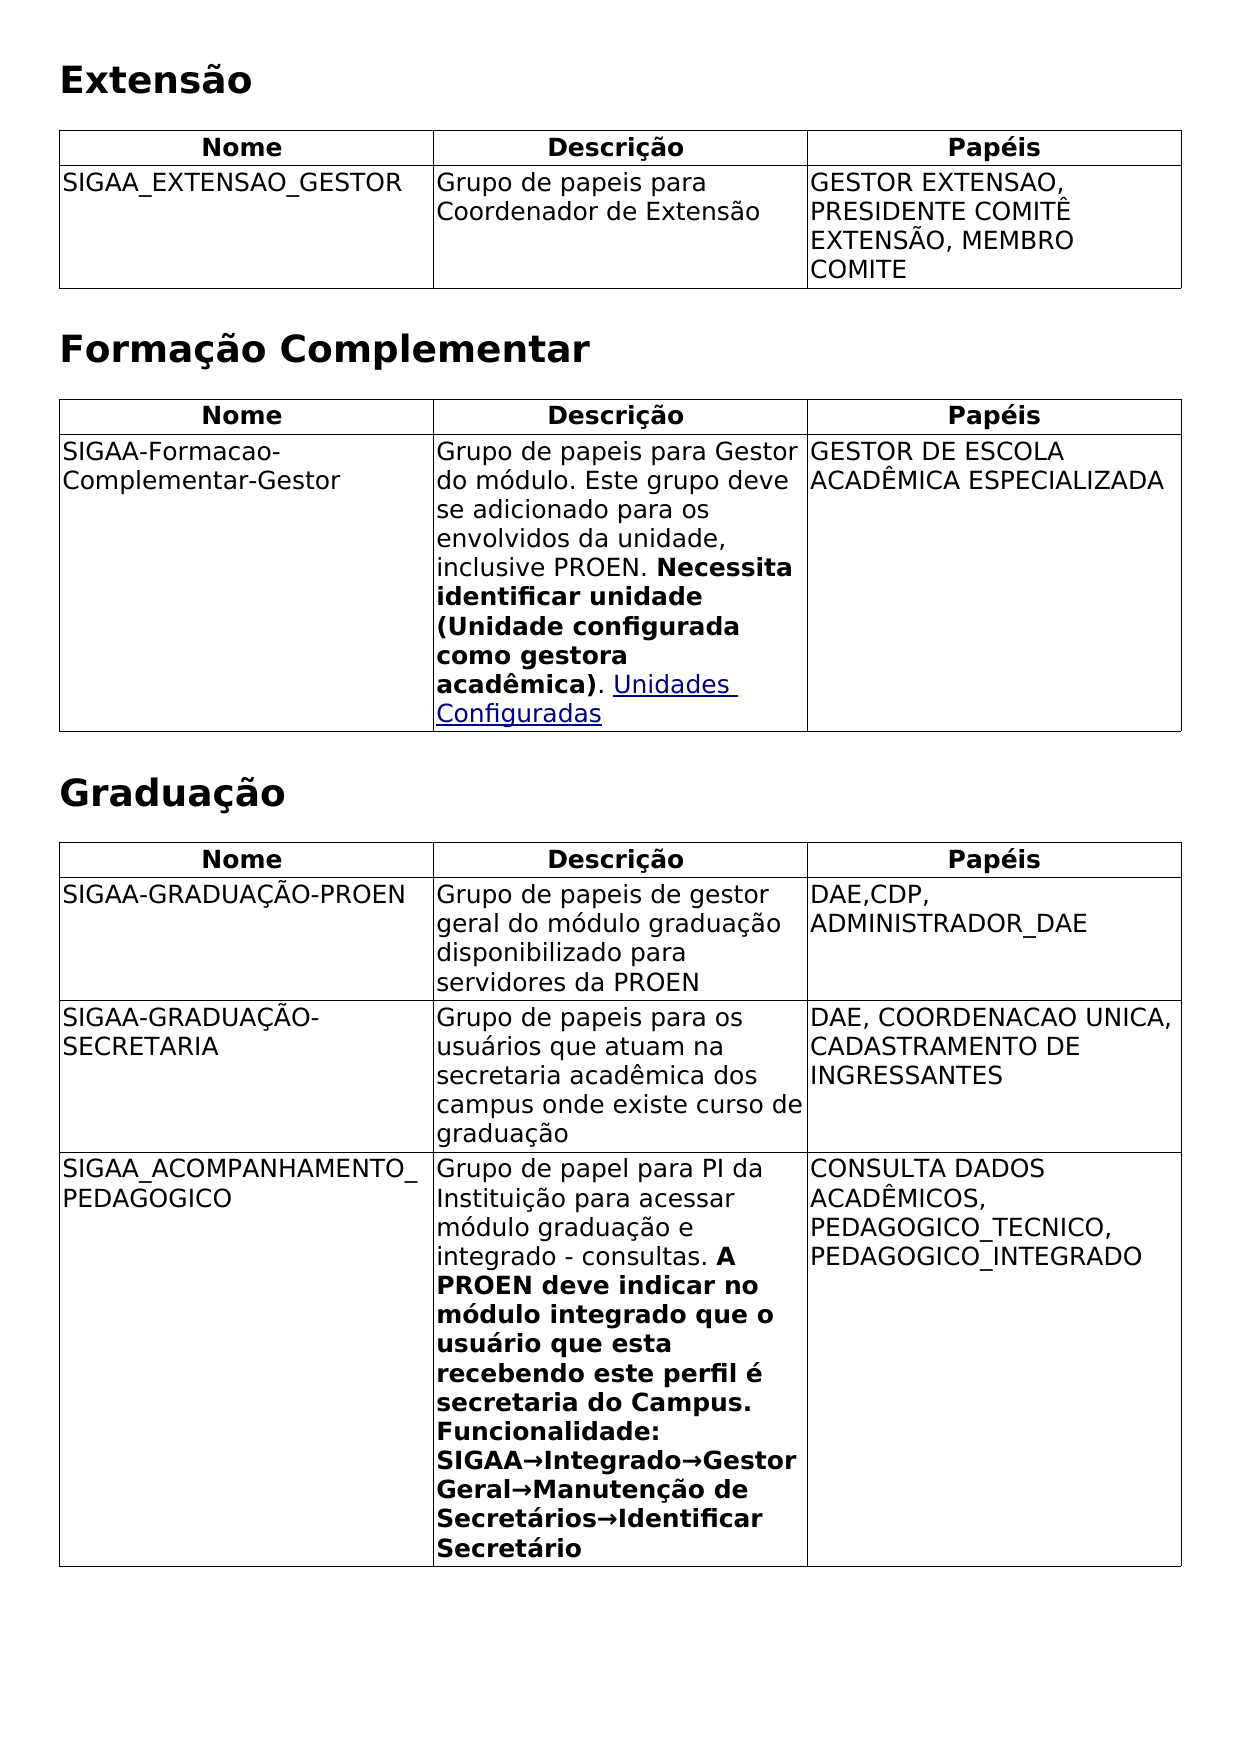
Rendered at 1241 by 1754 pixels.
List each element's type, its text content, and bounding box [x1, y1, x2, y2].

table_cell Grupo de papeis para Gestor do módulo. Este grupo deve se adicionado para os envolvidos da unidade, inclusive PROEN. Necessita identificar unidade (Unidade configurada como gestora acadêmica). Unidades Configuradas [434, 435, 807, 731]
subtitle Extensão [59, 59, 1181, 103]
table_header Papéis [808, 843, 1181, 877]
table_cell GESTOR EXTENSAO, PRESIDENTE COMITÊ EXTENSÃO, MEMBRO COMITE [808, 166, 1181, 288]
subtitle Graduação [59, 771, 1181, 815]
table_cell GESTOR DE ESCOLA ACADÊMICA ESPECIALIZADA [808, 435, 1181, 731]
table_header Nome [60, 843, 433, 877]
table_cell SIGAA-Formacao-Complementar-Gestor [60, 435, 433, 731]
table_header Nome [60, 400, 433, 434]
table_header Descrição [434, 400, 807, 434]
table_header Papéis [808, 131, 1181, 165]
table_cell DAE, COORDENACAO UNICA, CADASTRAMENTO DE INGRESSANTES [808, 1001, 1181, 1152]
table_cell CONSULTA DADOS ACADÊMICOS, PEDAGOGICO_TECNICO, PEDAGOGICO_INTEGRADO [808, 1153, 1181, 1566]
table_cell SIGAA-GRADUAÇÃO-SECRETARIA [60, 1001, 433, 1152]
table_cell Grupo de papeis para Coordenador de Extensão [434, 166, 807, 288]
table_cell SIGAA-GRADUAÇÃO-PROEN [60, 878, 433, 1000]
table_header Papéis [808, 400, 1181, 434]
table_header Descrição [434, 131, 807, 165]
table_header Nome [60, 131, 433, 165]
table_cell DAE,CDP, ADMINISTRADOR_DAE [808, 878, 1181, 1000]
table_cell Grupo de papeis para os usuários que atuam na secretaria acadêmica dos campus onde existe curso de graduação [434, 1001, 807, 1152]
subtitle Formação Complementar [59, 328, 1181, 371]
table_cell Grupo de papeis de gestor geral do módulo graduação disponibilizado para servidores da PROEN [434, 878, 807, 1000]
table_header Descrição [434, 843, 807, 877]
table_cell SIGAA_EXTENSAO_GESTOR [60, 166, 433, 288]
table_cell SIGAA_ACOMPANHAMENTO_PEDAGOGICO [60, 1153, 433, 1566]
table_cell Grupo de papel para PI da Instituição para acessar módulo graduação e integrado - consultas. A PROEN deve indicar no módulo integrado que o usuário que esta recebendo este perfil é secretaria do Campus. Funcionalidade: SIGAA→Integrado→Gestor Geral→Manutenção de Secretários→Identificar Secretário [434, 1153, 807, 1566]
